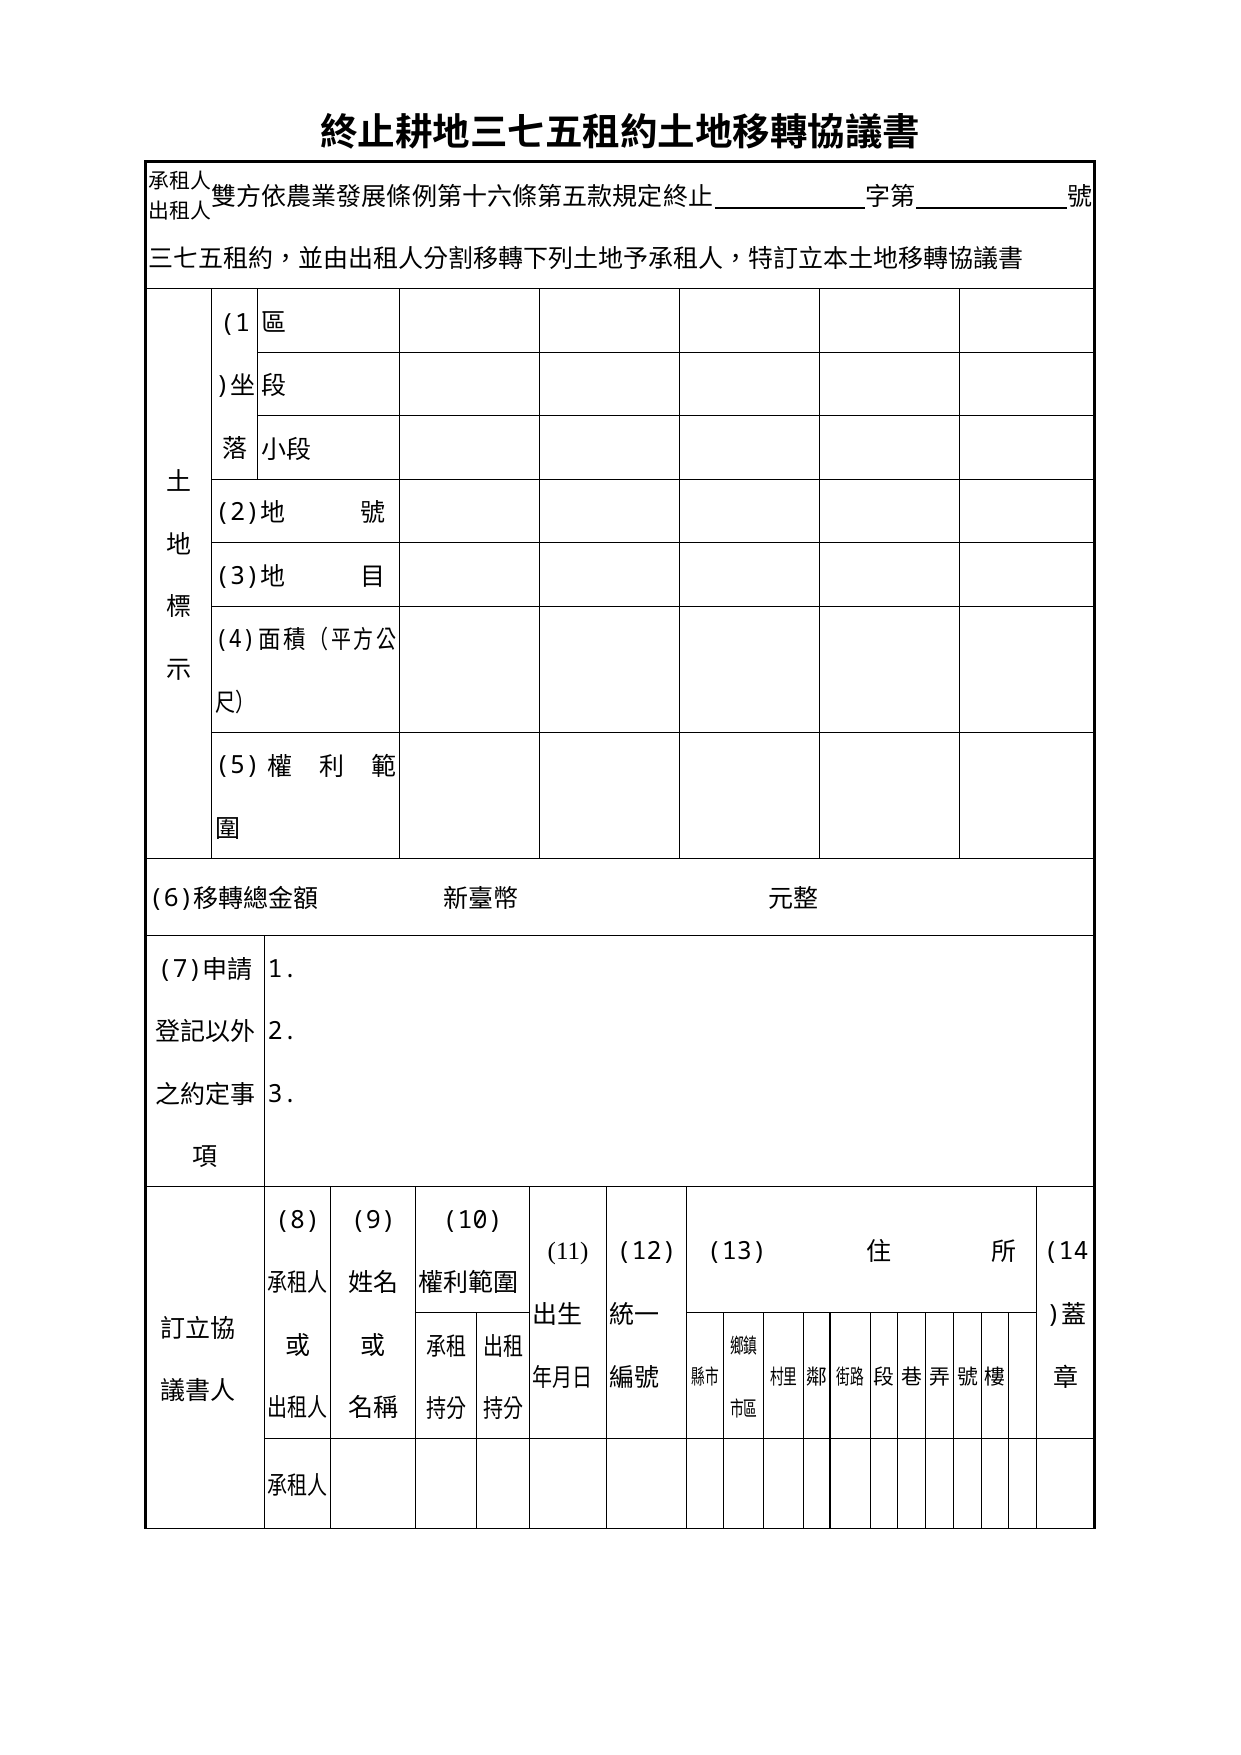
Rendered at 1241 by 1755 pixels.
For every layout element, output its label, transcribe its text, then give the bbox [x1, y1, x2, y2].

table_cell [331, 1439, 415, 1528]
table_cell [960, 353, 1093, 415]
table_cell 弄 [926, 1313, 953, 1438]
table_cell (9) 姓名 或 名稱 [331, 1187, 415, 1438]
table_cell (5)權 利 範 圍 [212, 733, 399, 858]
table_cell 小段 [258, 416, 399, 479]
table_cell [416, 1439, 476, 1528]
table_cell [400, 480, 539, 542]
table_cell [540, 543, 679, 606]
table_cell [954, 1439, 981, 1528]
table_cell [680, 480, 819, 542]
table_cell [960, 416, 1093, 479]
table_cell [1009, 1439, 1036, 1528]
table_header 承租人出租人雙方依農業發展條例第十六條第五款規定終止 字第 號三七五租約，並由出租人分割移轉下列土地予承租人，特訂立本土地移轉協議書 [147, 163, 1093, 288]
table_cell 段 [871, 1313, 897, 1438]
table_cell 訂立協議書人 [147, 1187, 264, 1528]
table_cell [680, 607, 819, 732]
table_cell [400, 289, 539, 352]
table_cell [1037, 1439, 1093, 1528]
table_cell (8) 承租人或 出租人 [265, 1187, 330, 1438]
table_cell 出租持分 [477, 1313, 529, 1438]
table_cell (7)申請登記以外之約定事項 [147, 936, 264, 1186]
table_cell [960, 480, 1093, 542]
table_cell (10) 權利範圍 [416, 1187, 529, 1312]
table_cell [607, 1439, 686, 1528]
table_cell (3)地 目 [212, 543, 399, 606]
table_cell [540, 353, 679, 415]
table_cell [477, 1439, 529, 1528]
table_cell [982, 1439, 1008, 1528]
table_cell [400, 416, 539, 479]
table_cell [831, 1439, 870, 1528]
table_cell [400, 733, 539, 858]
table_cell (14)蓋章 [1037, 1187, 1093, 1438]
table_cell (6)移轉總金額 新臺幣 元整 [147, 859, 1093, 935]
table_cell [764, 1439, 803, 1528]
table_cell [400, 543, 539, 606]
text 終止耕地三七五租約土地移轉協議書 [148, 97, 1093, 160]
table_cell [960, 607, 1093, 732]
table_cell [960, 543, 1093, 606]
table_cell [820, 543, 959, 606]
table_cell 1. 2. 3. [265, 936, 1093, 1186]
table_cell [400, 607, 539, 732]
table_cell 縣市 [687, 1313, 723, 1438]
table_cell [540, 289, 679, 352]
table_cell (13) 住 所 [687, 1187, 1036, 1312]
table_cell (2)地 號 [212, 480, 399, 542]
table_cell 鄉鎮 市區 [724, 1313, 763, 1438]
table_cell (1)坐落 [212, 289, 257, 479]
table_cell [820, 353, 959, 415]
table_cell 村里 [764, 1313, 803, 1438]
table_cell [400, 353, 539, 415]
table_cell 段 [258, 353, 399, 415]
table_cell 巷 [898, 1313, 925, 1438]
table_cell [1009, 1313, 1036, 1438]
table_cell [820, 416, 959, 479]
table_cell [898, 1439, 925, 1528]
table_cell 土 地 標 示 [147, 289, 211, 858]
table_cell 鄰 [804, 1313, 829, 1438]
table_cell [960, 733, 1093, 858]
table_cell 樓 [982, 1313, 1008, 1438]
table_cell 承租持分 [416, 1313, 476, 1438]
table_cell 號 [954, 1313, 981, 1438]
table_cell (12) 統一 編號 [607, 1187, 686, 1438]
table_cell [540, 416, 679, 479]
table_cell [820, 733, 959, 858]
table_cell [926, 1439, 953, 1528]
table_cell 區 [258, 289, 399, 352]
table_cell [820, 607, 959, 732]
table_cell 承租人 [265, 1439, 330, 1528]
table_cell [724, 1439, 763, 1528]
table_cell [680, 543, 819, 606]
table_cell [680, 416, 819, 479]
table_cell [960, 289, 1093, 352]
table_cell 街路 [831, 1313, 870, 1438]
table_cell [820, 289, 959, 352]
table_cell [804, 1439, 829, 1528]
table_cell [871, 1439, 897, 1528]
table_cell [680, 733, 819, 858]
table_cell [530, 1439, 606, 1528]
table_cell [680, 289, 819, 352]
table_cell [687, 1439, 723, 1528]
table_cell [540, 480, 679, 542]
table_cell [540, 733, 679, 858]
table_cell (11) 出生 年月日 [530, 1187, 606, 1438]
table_cell [540, 607, 679, 732]
table_cell [820, 480, 959, 542]
table_cell [680, 353, 819, 415]
table_cell (4)面積（平方公尺） [212, 607, 399, 732]
